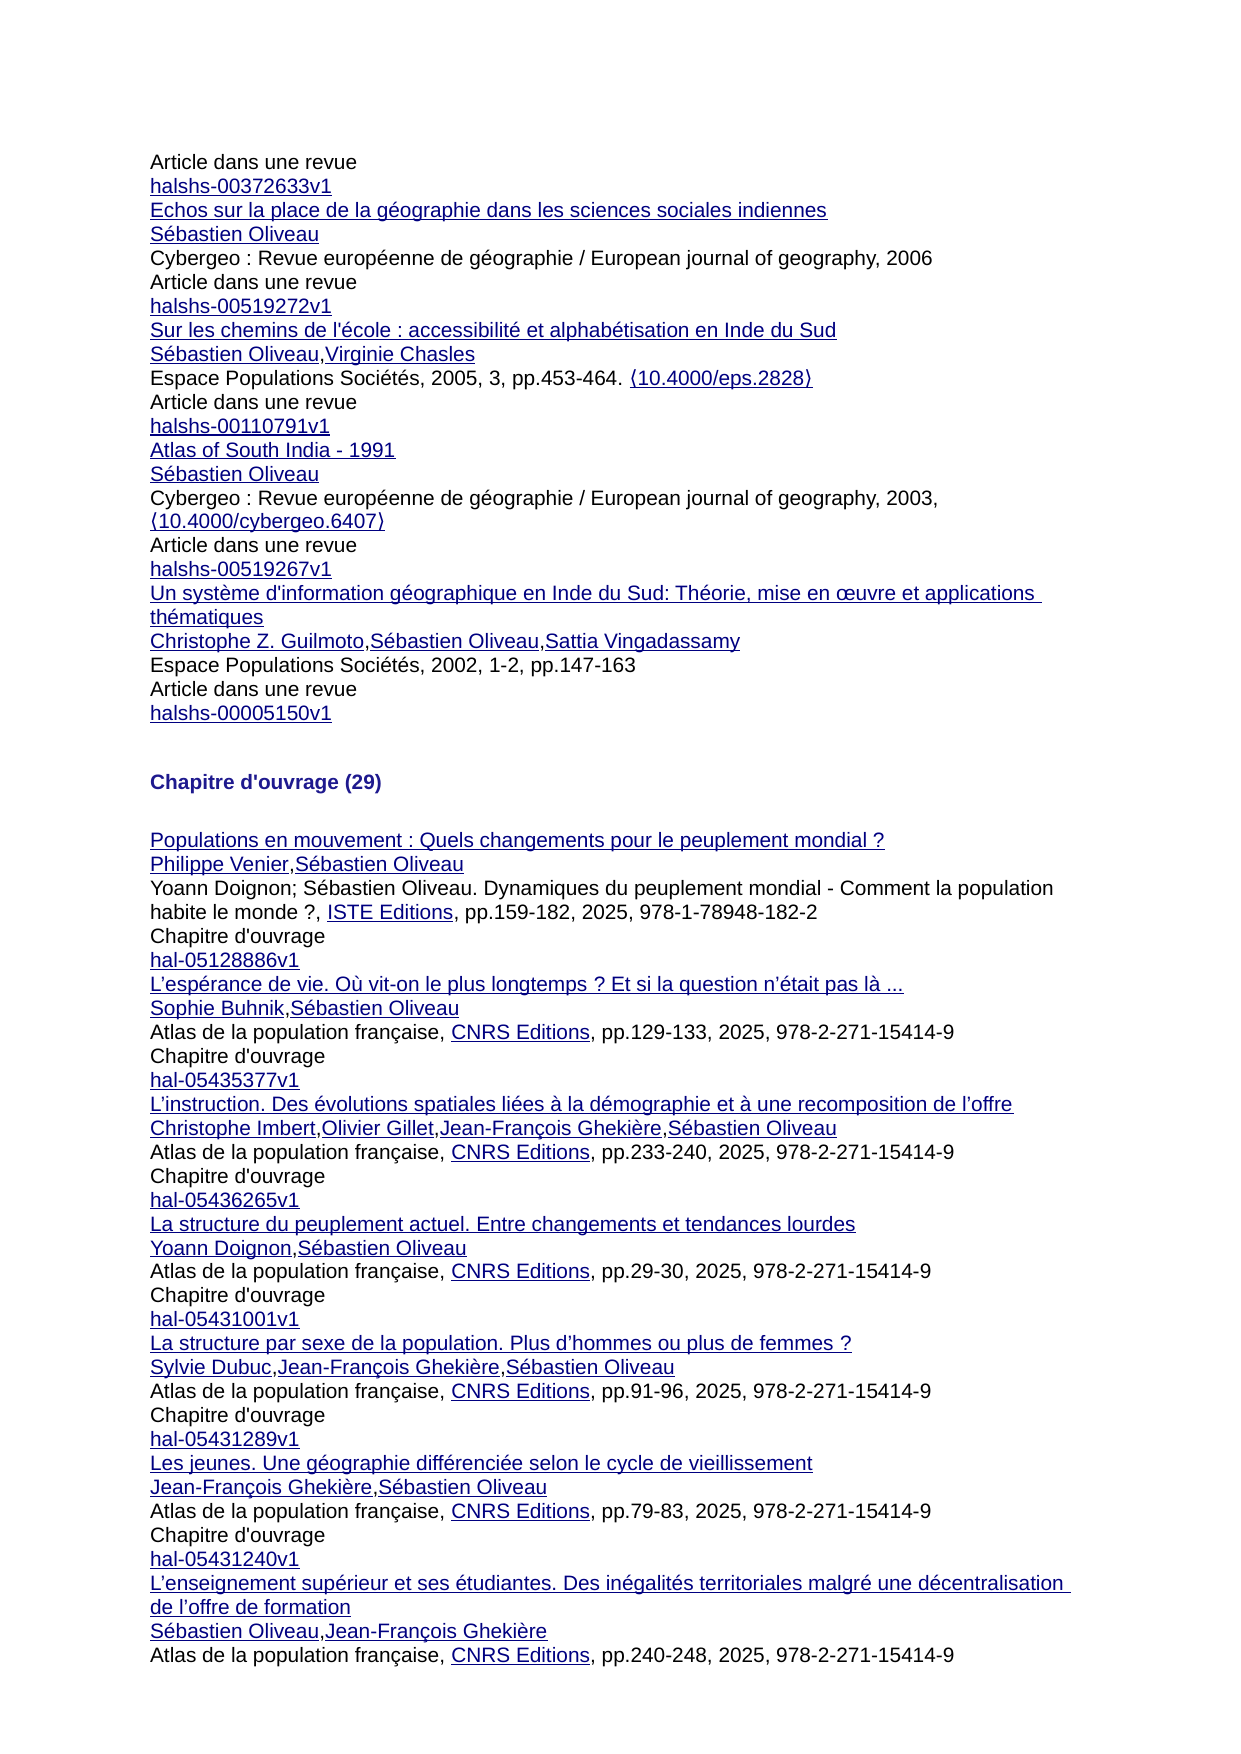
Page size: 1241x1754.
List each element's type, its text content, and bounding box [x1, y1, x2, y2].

subtitle Chapitre d'ouvrage (29) [150, 770, 1090, 794]
table_cell L’instruction. Des évolutions spatiales liées à la démographie et à une recomposition de l’offre Christophe Imbert,Olivier Gillet,Jean-François Ghekière,Sébastien Oliveau Atlas de la population française, CNRS Editions, pp.233-240, 2025, 978-2-271-15414-9 Chapitre d'ouvrage hal-05436265v1 [150, 1092, 1090, 1211]
table_cell La structure du peuplement actuel. Entre changements et tendances lourdes Yoann Doignon,Sébastien Oliveau Atlas de la population française, CNRS Editions, pp.29-30, 2025, 978-2-271-15414-9 Chapitre d'ouvrage hal-05431001v1 [150, 1211, 1090, 1331]
table_cell Les jeunes. Une géographie différenciée selon le cycle de vieillissement Jean-François Ghekière,Sébastien Oliveau Atlas de la population française, CNRS Editions, pp.79-83, 2025, 978-2-271-15414-9 Chapitre d'ouvrage hal-05431240v1 [150, 1451, 1090, 1571]
table_header Populations en mouvement : Quels changements pour le peuplement mondial ? Philippe Venier,Sébastien Oliveau Yoann Doignon; Sébastien Oliveau. Dynamiques du peuplement mondial - Comment la population habite le monde ?, ISTE Editions, pp.159-182, 2025, 978-1-78948-182-2 Chapitre d'ouvrage hal-05128886v1 [150, 828, 1090, 972]
table_cell Echos sur la place de la géographie dans les sciences sociales indiennes Sébastien Oliveau Cybergeo : Revue européenne de géographie / European journal of geography, 2006 Article dans une revue halshs-00519272v1 [150, 198, 1090, 318]
table_cell L’espérance de vie. Où vit-on le plus longtemps ? Et si la question n’était pas là ... Sophie Buhnik,Sébastien Oliveau Atlas de la population française, CNRS Editions, pp.129-133, 2025, 978-2-271-15414-9 Chapitre d'ouvrage hal-05435377v1 [150, 972, 1090, 1092]
table_cell Article dans une revue halshs-00372633v1 [150, 150, 1090, 198]
table_cell Sur les chemins de l'école : accessibilité et alphabétisation en Inde du Sud Sébastien Oliveau,Virginie Chasles Espace Populations Sociétés, 2005, 3, pp.453-464. ⟨10.4000/eps.2828⟩ Article dans une revue halshs-00110791v1 [150, 318, 1090, 437]
table_cell L’enseignement supérieur et ses étudiantes. Des inégalités territoriales malgré une décentralisation de l’offre de formation Sébastien Oliveau,Jean-François Ghekière Atlas de la population française, CNRS Editions, pp.240-248, 2025, 978-2-271-15414-9 [150, 1571, 1090, 1667]
table_cell Un système d'information géographique en Inde du Sud: Théorie, mise en œuvre et applications thématiques Christophe Z. Guilmoto,Sébastien Oliveau,Sattia Vingadassamy Espace Populations Sociétés, 2002, 1-2, pp.147-163 Article dans une revue halshs-00005150v1 [150, 581, 1090, 725]
table_cell La structure par sexe de la population. Plus d’hommes ou plus de femmes ? Sylvie Dubuc,Jean-François Ghekière,Sébastien Oliveau Atlas de la population française, CNRS Editions, pp.91-96, 2025, 978-2-271-15414-9 Chapitre d'ouvrage hal-05431289v1 [150, 1331, 1090, 1451]
table_cell Atlas of South India - 1991 Sébastien Oliveau Cybergeo : Revue européenne de géographie / European journal of geography, 2003, ⟨10.4000/cybergeo.6407⟩ Article dans une revue halshs-00519267v1 [150, 438, 1090, 581]
